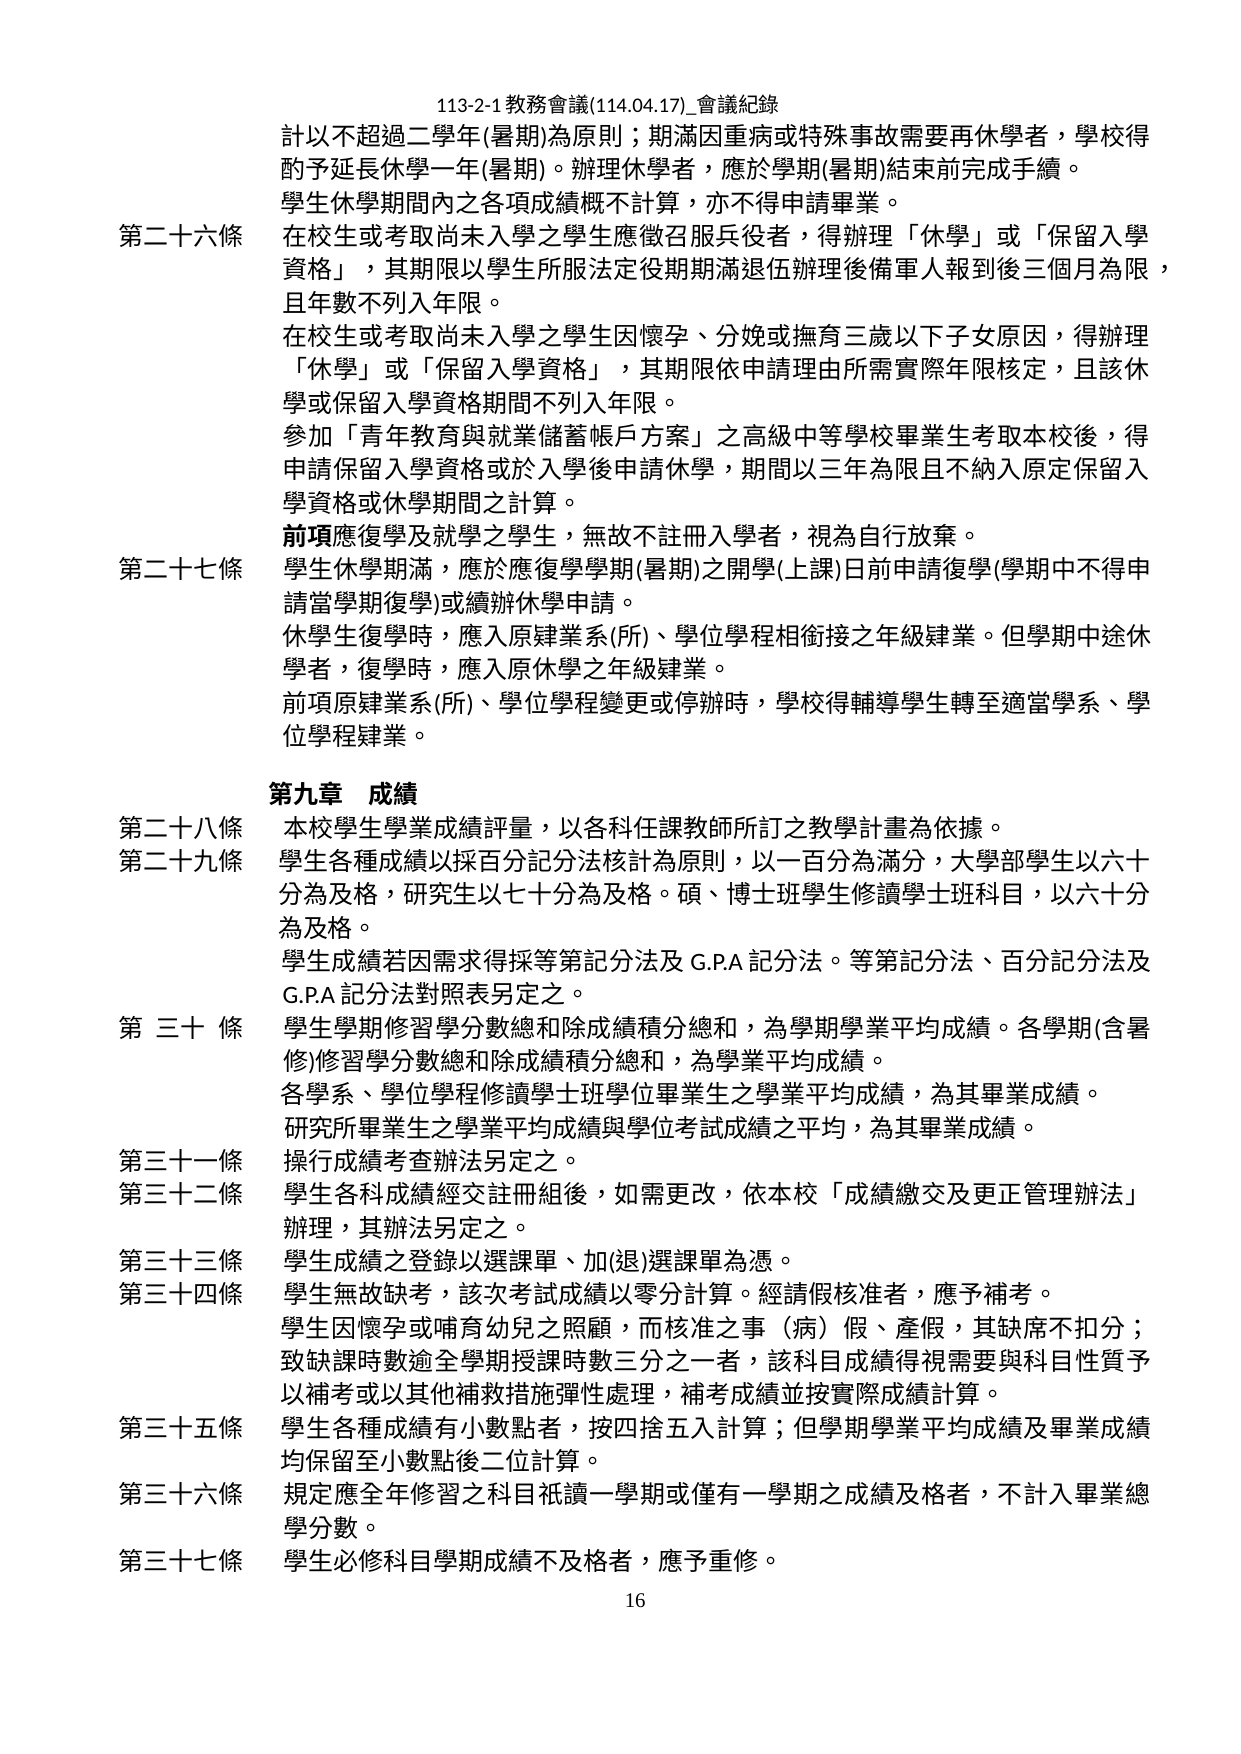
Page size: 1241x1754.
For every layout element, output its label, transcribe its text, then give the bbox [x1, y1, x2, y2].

text 第三十四條 學生無故缺考，該次考試成績以零分計算。經請假核准者，應予補考。 [118, 1277, 1152, 1311]
text 第三十三條 學生成績之登錄以選課單、加(退)選課單為憑。 [118, 1244, 1152, 1277]
text 學生休學期間內之各項成績概不計算，亦不得申請畢業。 [281, 186, 1152, 219]
text 第三十五條 學生各種成績有小數點者，按四捨五入計算；但學期學業平均成績及畢業成績，均保留至小數點後二位計算。 [118, 1411, 1152, 1477]
text 前項原肄業系(所)、學位學程變更或停辦時，學校得輔導學生轉至適當學系、學位學程肄業。 [282, 686, 1152, 752]
text 第三十七條 學生必修科目學期成績不及格者，應予重修。 [118, 1544, 1152, 1577]
text 第二十七條 學生休學期滿，應於應復學學期(暑期)之開學(上課)日前申請復學(學期中不得申請當學期復學)或續辦休學申請。 [118, 552, 1152, 619]
text 各學系、學位學程修讀學士班學位畢業生之學業平均成績，為其畢業成績。 [281, 1077, 1152, 1111]
text 第三十二條 學生各科成績經交註冊組後，如需更改，依本校「成績繳交及更正管理辦法」辦理，其辦法另定之。 [118, 1177, 1152, 1244]
text 研究所畢業生之學業平均成績與學位考試成績之平均，為其畢業成績。 [283, 1111, 1152, 1144]
text 參加「青年教育與就業儲蓄帳戶方案」之高級中等學校畢業生考取本校後，得申請保留入學資格或於入學後申請休學，期間以三年為限且不納入原定保留入學資格或休學期間之計算。 [282, 419, 1152, 519]
text 在校生或考取尚未入學之學生因懷孕、分娩或撫育三歲以下子女原因，得辦理「休學」或「保留入學資格」，其期限依申請理由所需實際年限核定，且該休學或保留入學資格期間不列入年限。 [282, 319, 1152, 419]
text 第三十六條 規定應全年修習之科目祇讀一學期或僅有一學期之成績及格者，不計入畢業總學分數。 [118, 1477, 1152, 1544]
text 休學生復學時，應入原肄業系(所)、學位學程相銜接之年級肄業。但學期中途休學者，復學時，應入原休學之年級肄業。 [282, 619, 1152, 686]
text 學生因懷孕或哺育幼兒之照顧，而核准之事（病）假、產假，其缺席不扣分；致缺課時數逾全學期授課時數三分之一者，該科目成績得視需要與科目性質予以補考或以其他補救措施彈性處理，補考成績並按實際成績計算。 [280, 1311, 1152, 1411]
text 計以不超過二學年(暑期)為原則；期滿因重病或特殊事故需要再休學者，學校得酌予延長休學一年(暑期)。辦理休學者，應於學期(暑期)結束前完成手續。 [118, 119, 1152, 186]
text 第 三十 條 學生學期修習學分數總和除成績積分總和，為學期學業平均成績。各學期(含暑修)修習學分數總和除成績積分總和，為學業平均成績。 [118, 1011, 1152, 1077]
text 第二十六條 在校生或考取尚未入學之學生應徵召服兵役者，得辦理「休學」或「保留入學資格」，其期限以學生所服法定役期期滿退伍辦理後備軍人報到後三個月為限，且年數不列入年限。 [118, 219, 1152, 319]
text 第二十九條 學生各種成績以採百分記分法核計為原則，以一百分為滿分，大學部學生以六十分為及格，研究生以七十分為及格。碩、博士班學生修讀學士班科目，以六十分為及格。 [118, 844, 1152, 944]
text 第三十一條 操行成績考查辦法另定之。 [118, 1144, 1152, 1177]
text 學生成績若因需求得採等第記分法及G.P.A記分法。等第記分法、百分記分法及G.P.A記分法對照表另定之。 [281, 944, 1152, 1011]
text 第九章 成績 [268, 777, 1152, 811]
text 第二十八條 本校學生學業成績評量，以各科任課教師所訂之教學計畫為依據。 [118, 811, 1152, 844]
text 前項應復學及就學之學生，無故不註冊入學者，視為自行放棄。 [282, 519, 1152, 552]
